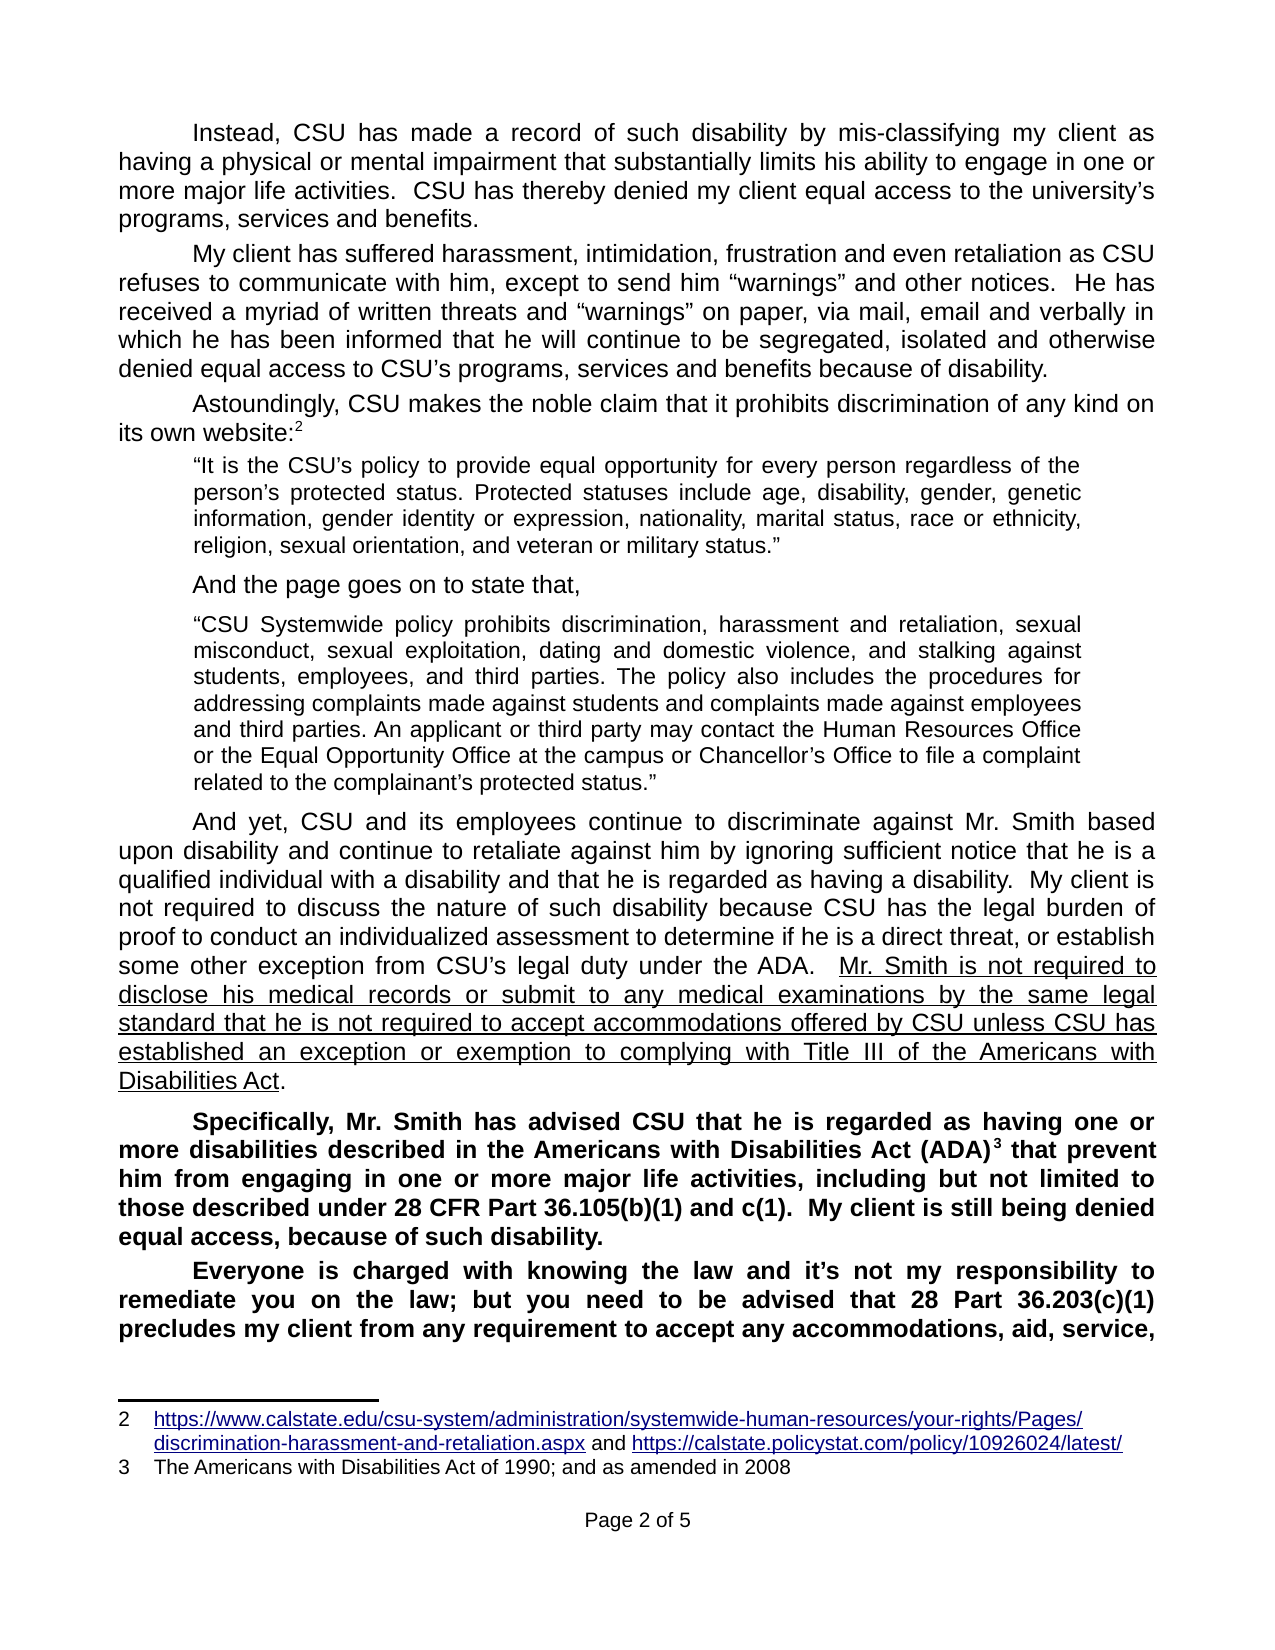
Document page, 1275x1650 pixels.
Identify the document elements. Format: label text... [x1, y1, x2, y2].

text “CSU Systemwide policy prohibits discrimination, harassment and retaliation, sexual misconduct, sexual exploitation, dating and domestic violence, and stalking against students, employees, and third parties. The policy also includes the procedures for addressing complaints made against students and complaints made against employees and third parties. An applicant or third party may contact the Human Resources Office or the Equal Opportunity Office at the campus or Chancellor’s Office to file a complaint related to the complainant’s protected status.” [193, 611, 1082, 795]
text established an exception or exemption to complying with Title III of the Americans with [118, 1035, 1157, 1062]
text The Americans with Disabilities Act of 1990; and as amended in 2008 [118, 1454, 1157, 1478]
text Everyone is charged with knowing the law and it’s not my responsibility to remediate you on the law; but you need to be advised that 28 Part 36.203(c)(1) precludes my client from any requirement to accept any accommodations, aid, service, [118, 1256, 1157, 1343]
text “It is the CSU’s policy to provide equal opportunity for every person regardless of the person’s protected status. Protected statuses include age, disability, gender, genetic information, gender identity or expression, nationality, marital status, race or ethnicity, religion, sexual orientation, and veteran or military status.” [193, 452, 1082, 558]
text Instead, CSU has made a record of such disability by mis-classifying my client as having a physical or mental impairment that substantially limits his ability to engage in one or more major life activities. CSU has thereby denied my client equal access to the university’s programs, services and benefits. [118, 118, 1157, 233]
text Specifically, Mr. Smith has advised CSU that he is regarded as having one or more disabilities described in the Americans with Disabilities Act (ADA) that prevent him from engaging in one or more major life activities, including but not limited to those described under 28 CFR Part 36.105(b)(1) and c(1). My client is still being denied equal access, because of such disability. [118, 1107, 1157, 1250]
text And yet, CSU and its employees continue to discriminate against Mr. Smith based upon disability and continue to retaliate against him by ignoring sufficient notice that he is a qualified individual with a disability and that he is regarded as having a disability. My client is not required to discuss the nature of such disability because CSU has the legal burden of proof to conduct an individualized assessment to determine if he is a direct threat, or establish some other exception from CSU’s legal duty under the ADA. Mr. Smith is not required to disclose his medical records or submit to any medical examinations by the same legal [118, 807, 1157, 1005]
text My client has suffered harassment, intimidation, frustration and even retaliation as CSU refuses to communicate with him, except to send him “warnings” and other notices. He has received a myriad of written threats and “warnings” on paper, via mail, email and verbally in which he has been informed that he will continue to be segregated, isolated and otherwise denied equal access to CSU’s programs, services and benefits because of disability. [118, 239, 1157, 383]
text https://www.calstate.edu/csu-system/administration/systemwide-human-resources/your-rights/Pages/discrimination-harassment-and-retaliation.aspx and https://calstate.policystat.com/policy/10926024/latest/ [118, 1407, 1157, 1454]
text And the page goes on to state that, [118, 570, 1157, 599]
text Disabilities Act. [118, 1063, 1157, 1094]
text Astoundingly, CSU makes the noble claim that it prohibits discrimination of any kind on its own website: [118, 389, 1157, 446]
text standard that he is not required to accept accommodations offered by CSU unless CSU has [118, 1006, 1157, 1033]
